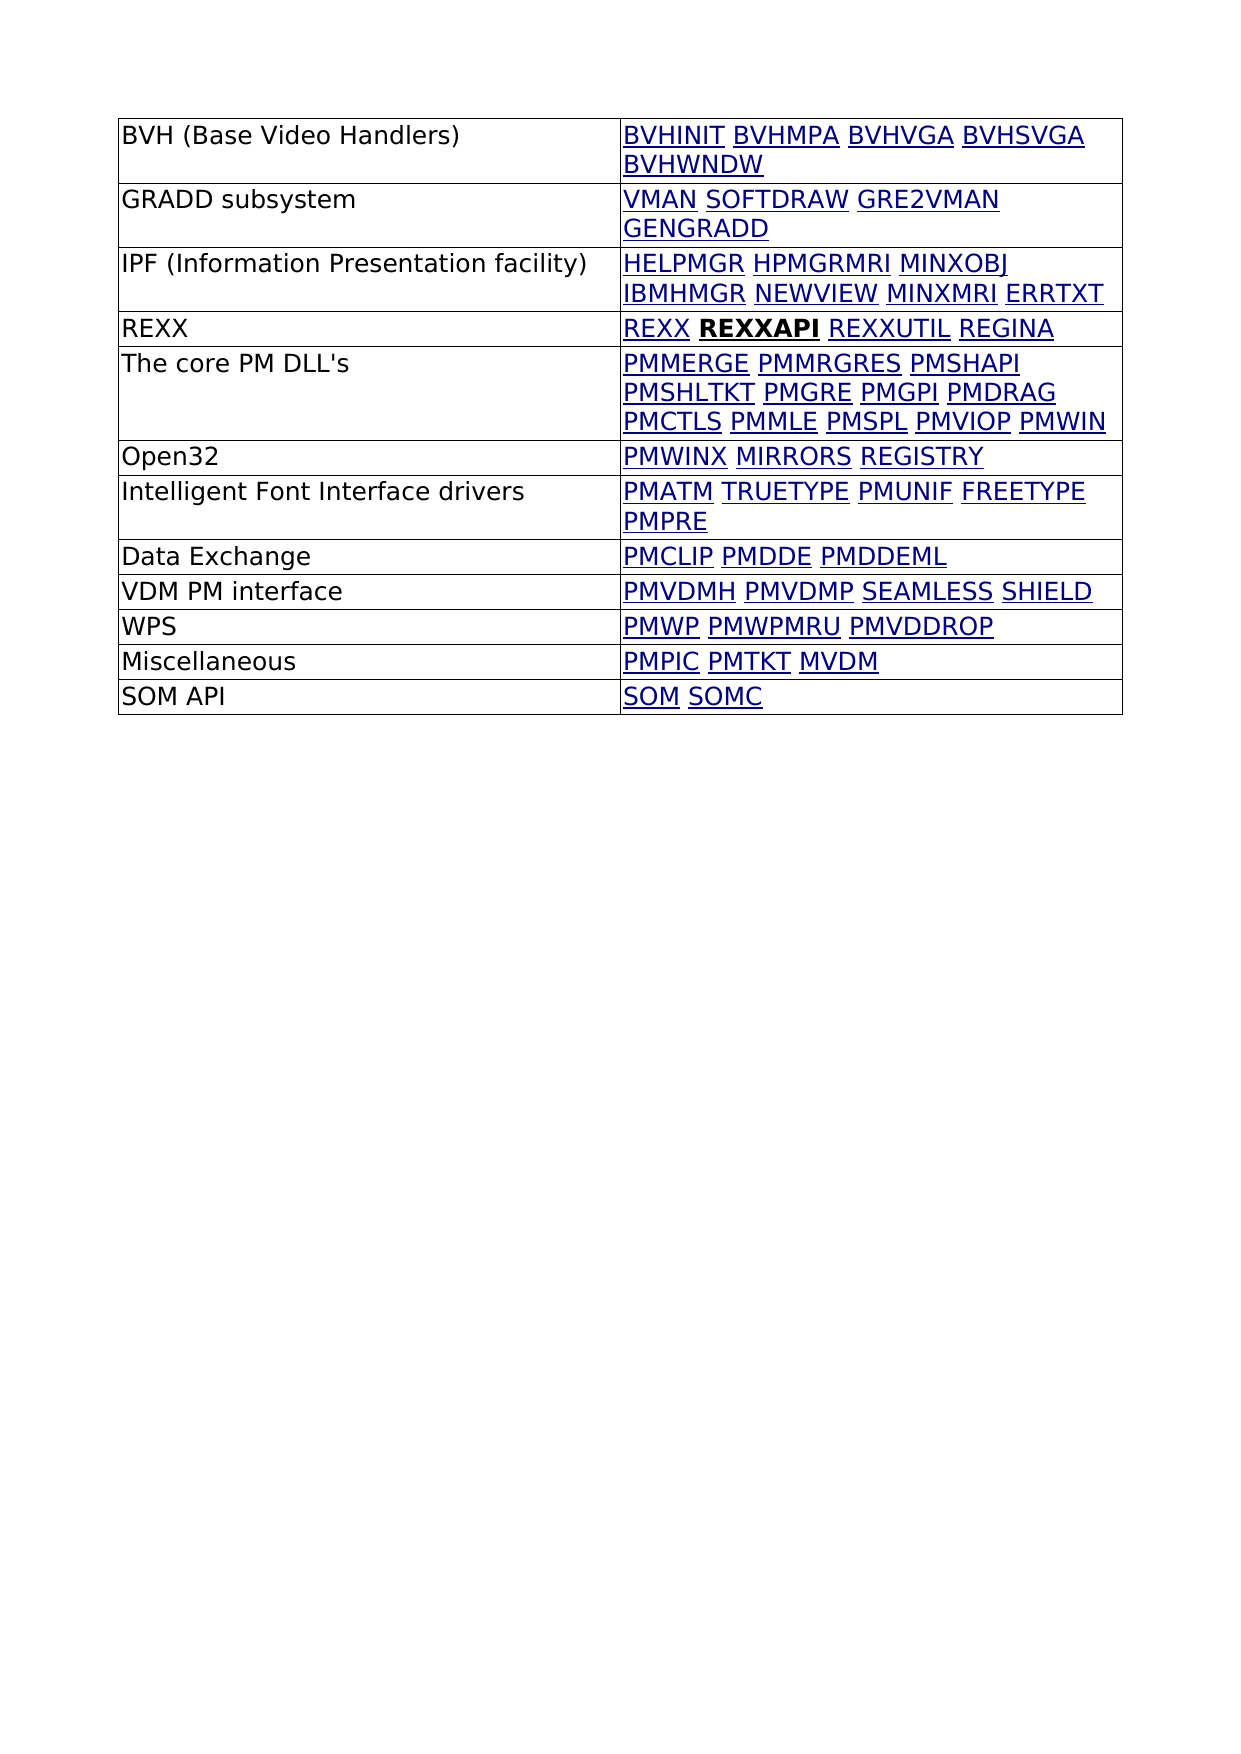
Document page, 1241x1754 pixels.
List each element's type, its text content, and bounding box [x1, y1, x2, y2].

table_cell PMPIC PMTKT MVDM [621, 645, 1122, 679]
table_cell The core PM DLL's [119, 347, 620, 439]
table_cell SOM API [119, 680, 620, 714]
table_cell HELPMGR HPMGRMRI MINXOBJ IBMHMGR NEWVIEW MINXMRI ERRTXT [621, 248, 1122, 311]
table_cell REXX [119, 312, 620, 346]
table_cell PMWP PMWPMRU PMVDDROP [621, 610, 1122, 644]
table_cell PMWINX MIRRORS REGISTRY [621, 441, 1122, 474]
table_cell GRADD subsystem [119, 184, 620, 247]
table_cell WPS [119, 610, 620, 644]
table_cell BVHINIT BVHMPA BVHVGA BVHSVGA BVHWNDW [621, 119, 1122, 182]
table_cell VDM PM interface [119, 575, 620, 609]
table_cell PMMERGE PMMRGRES PMSHAPI PMSHLTKT PMGRE PMGPI PMDRAG PMCTLS PMMLE PMSPL PMVIOP PMWIN [621, 347, 1122, 439]
table_cell PMATM TRUETYPE PMUNIF FREETYPE PMPRE [621, 476, 1122, 539]
table_cell BVH (Base Video Handlers) [119, 119, 620, 182]
table_cell PMVDMH PMVDMP SEAMLESS SHIELD [621, 575, 1122, 609]
table_cell PMCLIP PMDDE PMDDEML [621, 540, 1122, 574]
table_cell Intelligent Font Interface drivers [119, 476, 620, 539]
table_cell Data Exchange [119, 540, 620, 574]
table_cell Open32 [119, 441, 620, 474]
table_cell SOM SOMC [621, 680, 1122, 714]
table_cell REXX REXXAPI REXXUTIL REGINA [621, 312, 1122, 346]
table_cell Miscellaneous [119, 645, 620, 679]
table_cell VMAN SOFTDRAW GRE2VMAN GENGRADD [621, 184, 1122, 247]
table_cell IPF (Information Presentation facility) [119, 248, 620, 311]
